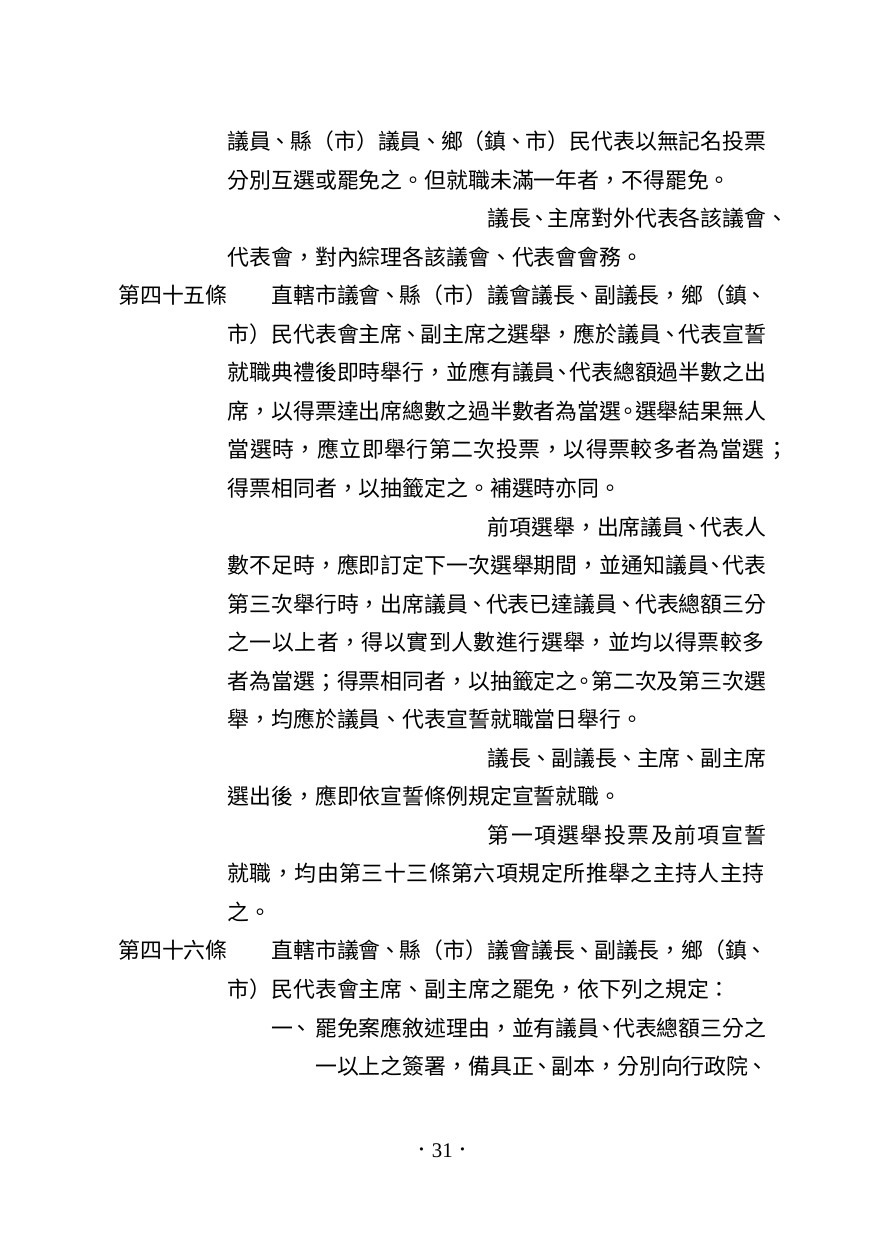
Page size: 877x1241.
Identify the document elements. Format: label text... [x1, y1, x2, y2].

text 第一項選舉投票及前項宣誓就職，均由第三十三條第六項規定所推舉之主持人主持之。 [118, 814, 766, 930]
text 一、 罷免案應敘述理由，並有議員、代表總額三分之一以上之簽署，備具正、副本，分別向行政院、 [271, 1007, 766, 1084]
text 第四十五條 直轄市議會、縣（市）議會議長、副議長，鄉（鎮、市）民代表會主席、副主席之選舉，應於議員、代表宣誓就職典禮後即時舉行，並應有議員、代表總額過半數之出席，以得票達出席總數之過半數者為當選。選舉結果無人當選時，應立即舉行第二次投票，以得票較多者為當選；得票相同者，以抽籤定之。補選時亦同。 [118, 275, 766, 506]
text 議長、主席對外代表各該議會、代表會，對內綜理各該議會、代表會會務。 [118, 198, 766, 275]
text 議員、縣（市）議員、鄉（鎮、市）民代表以無記名投票分別互選或罷免之。但就職未滿一年者，不得罷免。 [118, 121, 766, 198]
text 議長、副議長、主席、副主席選出後，應即依宣誓條例規定宣誓就職。 [118, 737, 766, 814]
text 前項選舉，出席議員、代表人數不足時，應即訂定下一次選舉期間，並通知議員、代表。第三次舉行時，出席議員、代表已達議員、代表總額三分之一以上者，得以實到人數進行選舉，並均以得票較多者為當選；得票相同者，以抽籤定之。第二次及第三次選舉，均應於議員、代表宣誓就職當日舉行。 [118, 506, 766, 737]
text 第四十六條 直轄市議會、縣（市）議會議長、副議長，鄉（鎮、市）民代表會主席、副主席之罷免，依下列之規定： [118, 930, 766, 1007]
